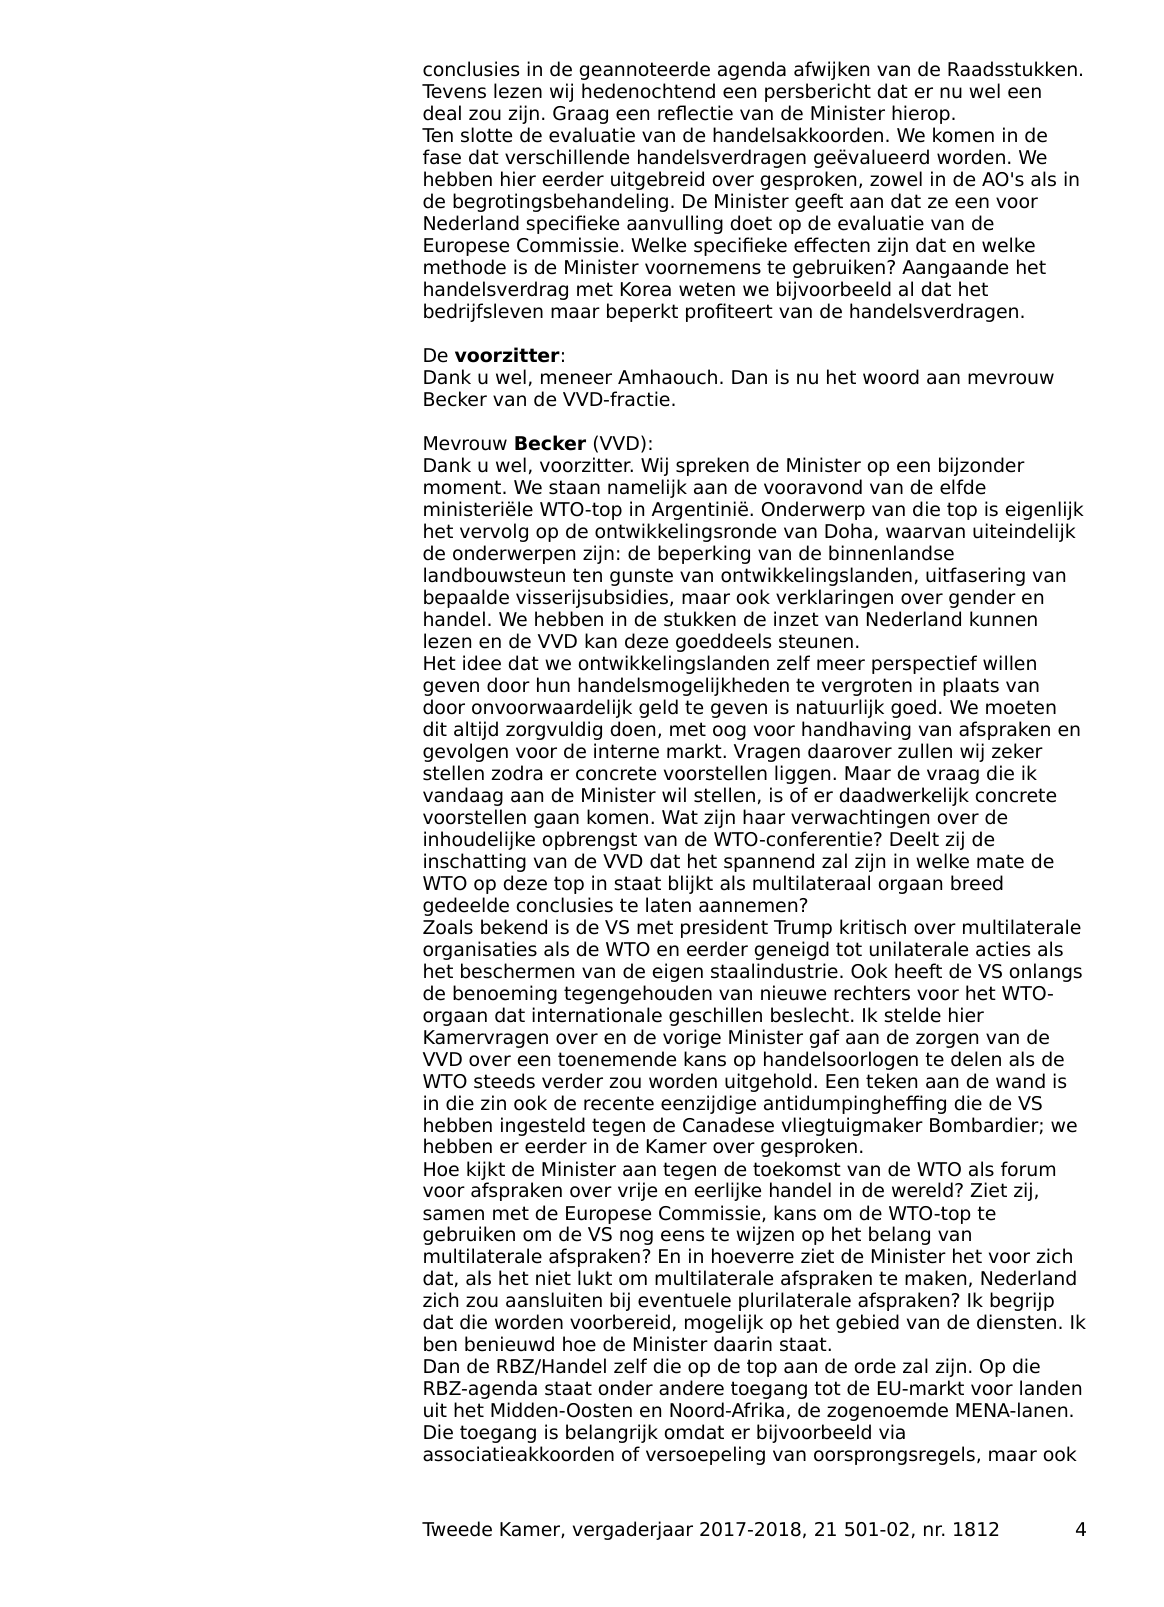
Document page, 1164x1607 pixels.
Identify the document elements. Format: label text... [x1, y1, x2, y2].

text De voorzitter: [422, 345, 1087, 367]
text Ten slotte de evaluatie van de handelsakkoorden. We komen in de fase dat verschillende handelsverdragen geëvalueerd worden. We hebben hier eerder uitgebreid over gesproken, zowel in de AO's als in de begrotingsbehandeling. De Minister geeft aan dat ze een voor Nederland specifieke aanvulling doet op de evaluatie van de Europese Commissie. Welke specifieke effecten zijn dat en welke methode is de Minister voornemens te gebruiken? Aangaande het handelsverdrag met Korea weten we bijvoorbeeld al dat het bedrijfsleven maar beperkt profiteert van de handelsverdragen. [422, 125, 1087, 323]
text Zoals bekend is de VS met president Trump kritisch over multilaterale organisaties als de WTO en eerder geneigd tot unilaterale acties als het beschermen van de eigen staalindustrie. Ook heeft de VS onlangs de benoeming tegengehouden van nieuwe rechters voor het WTO-orgaan dat internationale geschillen beslecht. Ik stelde hier Kamervragen over en de vorige Minister gaf aan de zorgen van de VVD over een toenemende kans op handelsoorlogen te delen als de WTO steeds verder zou worden uitgehold. Een teken aan de wand is in die zin ook de recente eenzijdige antidumpingheffing die de VS hebben ingesteld tegen de Canadese vliegtuigmaker Bombardier; we hebben er eerder in de Kamer over gesproken. [422, 917, 1087, 1158]
text Dan de RBZ/Handel zelf die op de top aan de orde zal zijn. Op die RBZ-agenda staat onder andere toegang tot de EU-markt voor landen uit het Midden-Oosten en Noord-Afrika, de zogenoemde MENA-lanen. Die toegang is belangrijk omdat er bijvoorbeeld via associatieakkoorden of versoepeling van oorsprongsregels, maar ook [422, 1356, 1087, 1466]
text conclusies in de geannoteerde agenda afwijken van de Raadsstukken. Tevens lezen wij hedenochtend een persbericht dat er nu wel een deal zou zijn. Graag een reflectie van de Minister hierop. [422, 59, 1087, 125]
text Dank u wel, meneer Amhaouch. Dan is nu het woord aan mevrouw Becker van de VVD-fractie. [422, 367, 1087, 411]
text Mevrouw Becker (VVD): [422, 433, 1087, 455]
text Het idee dat we ontwikkelingslanden zelf meer perspectief willen geven door hun handelsmogelijkheden te vergroten in plaats van door onvoorwaardelijk geld te geven is natuurlijk goed. We moeten dit altijd zorgvuldig doen, met oog voor handhaving van afspraken en gevolgen voor de interne markt. Vragen daarover zullen wij zeker stellen zodra er concrete voorstellen liggen. Maar de vraag die ik vandaag aan de Minister wil stellen, is of er daadwerkelijk concrete voorstellen gaan komen. Wat zijn haar verwachtingen over de inhoudelijke opbrengst van de WTO-conferentie? Deelt zij de inschatting van de VVD dat het spannend zal zijn in welke mate de WTO op deze top in staat blijkt als multilateraal orgaan breed gedeelde conclusies te laten aannemen? [422, 653, 1087, 917]
text Dank u wel, voorzitter. Wij spreken de Minister op een bijzonder moment. We staan namelijk aan de vooravond van de elfde ministeriële WTO-top in Argentinië. Onderwerp van die top is eigenlijk het vervolg op de ontwikkelingsronde van Doha, waarvan uiteindelijk de onderwerpen zijn: de beperking van de binnenlandse landbouwsteun ten gunste van ontwikkelingslanden, uitfasering van bepaalde visserijsubsidies, maar ook verklaringen over gender en handel. We hebben in de stukken de inzet van Nederland kunnen lezen en de VVD kan deze goeddeels steunen. [422, 455, 1087, 653]
text Hoe kijkt de Minister aan tegen de toekomst van de WTO als forum voor afspraken over vrije en eerlijke handel in de wereld? Ziet zij, samen met de Europese Commissie, kans om de WTO-top te gebruiken om de VS nog eens te wijzen op het belang van multilaterale afspraken? En in hoeverre ziet de Minister het voor zich dat, als het niet lukt om multilaterale afspraken te maken, Nederland zich zou aansluiten bij eventuele plurilaterale afspraken? Ik begrijp dat die worden voorbereid, mogelijk op het gebied van de diensten. Ik ben benieuwd hoe de Minister daarin staat. [422, 1158, 1087, 1356]
